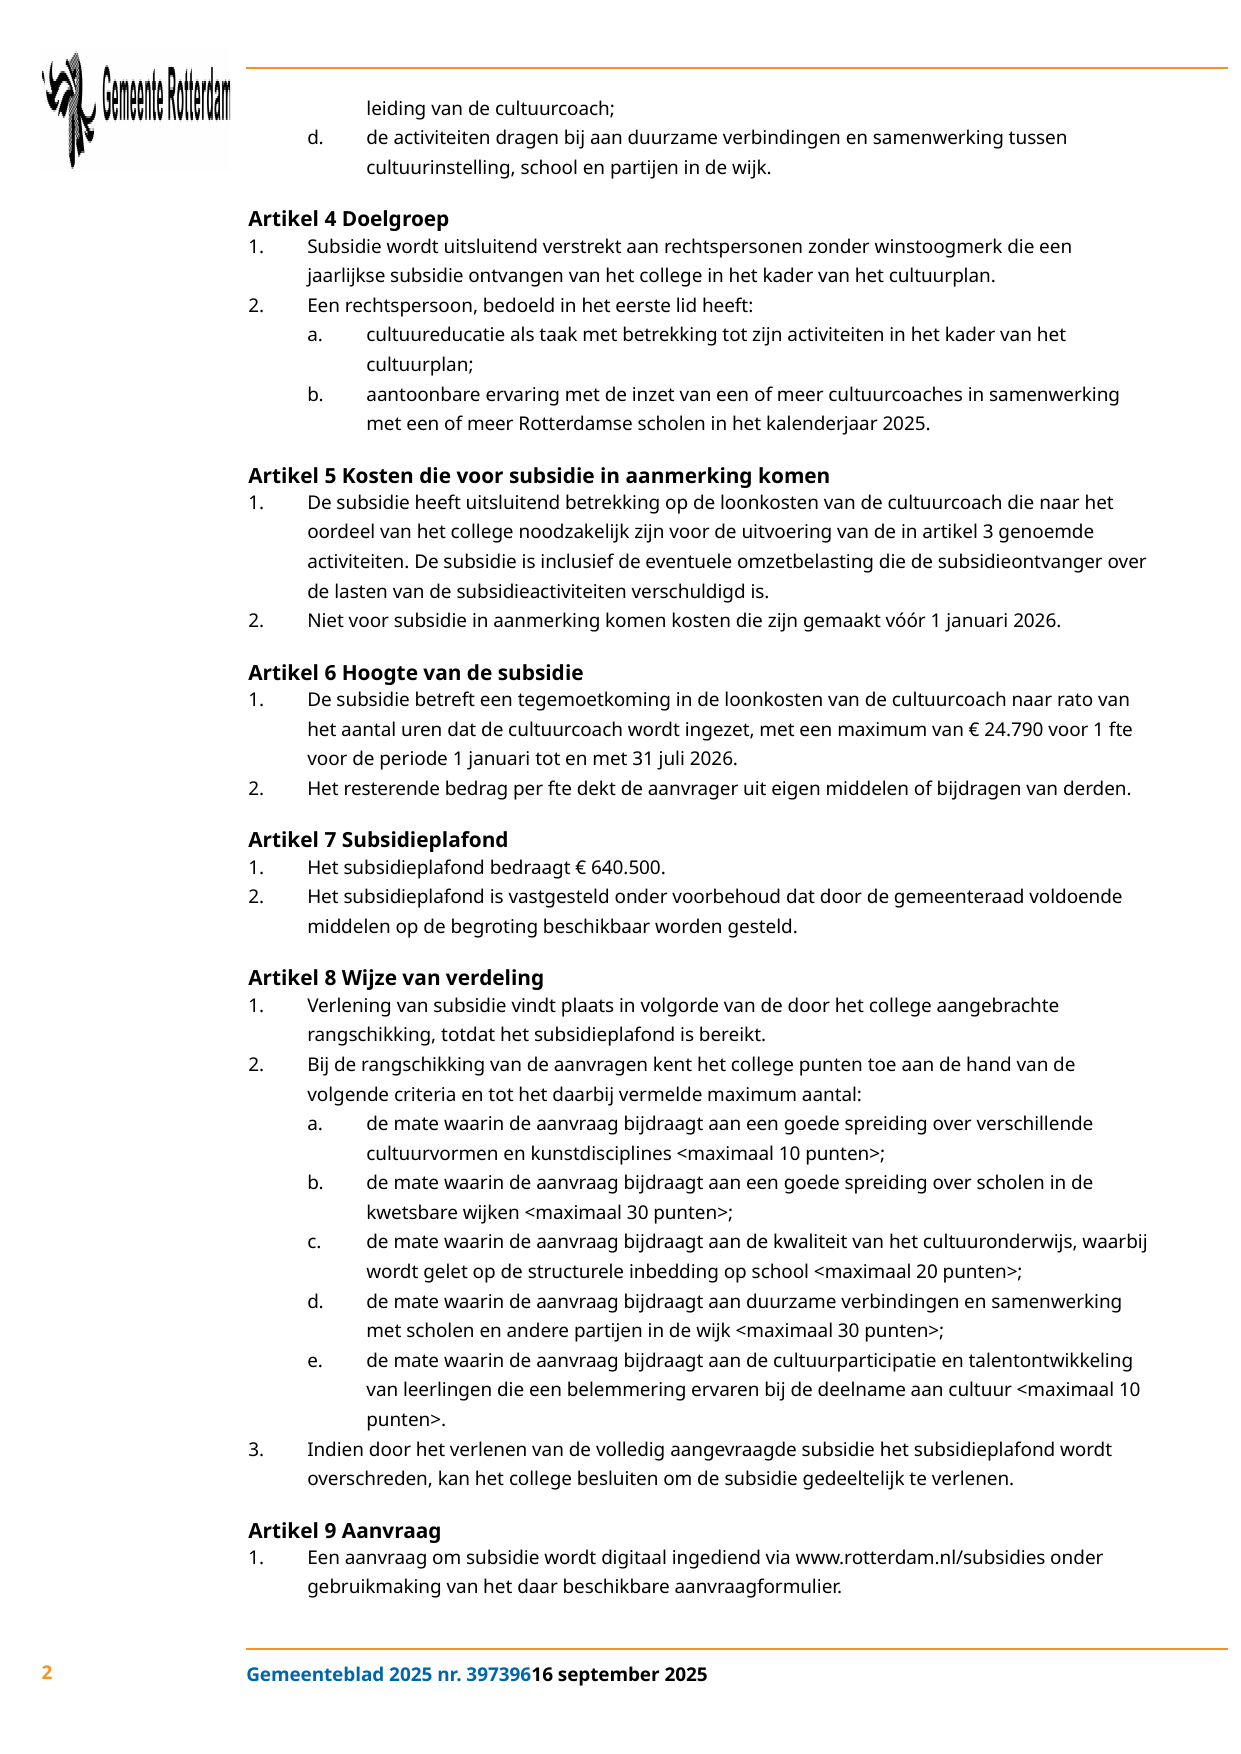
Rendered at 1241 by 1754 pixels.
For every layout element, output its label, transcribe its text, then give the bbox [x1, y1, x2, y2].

list de mate waarin de aanvraag bijdraagt aan de cultuurparticipatie en talentontwikkeling van leerlingen die een belemmering ervaren bij de deelname aan cultuur <maximaal 10 punten>. [307, 1347, 1152, 1432]
text Artikel 9 Aanvraag [248, 1516, 1152, 1544]
list Het resterende bedrag per fte dekt de aanvrager uit eigen middelen of bijdragen van derden. [248, 775, 1152, 801]
picture [41, 47, 231, 172]
list de mate waarin de aanvraag bijdraagt aan duurzame verbindingen en samenwerking met scholen en andere partijen in de wijk <maximaal 30 punten>; [307, 1288, 1152, 1343]
list de mate waarin de aanvraag bijdraagt aan een goede spreiding over scholen in de kwetsbare wijken <maximaal 30 punten>; [307, 1169, 1152, 1225]
list De subsidie heeft uitsluitend betrekking op de loonkosten van de cultuurcoach die naar het oordeel van het college noodzakelijk zijn voor de uitvoering van de in artikel 3 genoemde activiteiten. De subsidie is inclusief de eventuele omzetbelasting die de subsidieontvanger over de lasten van de subsidieactiviteiten verschuldigd is. [248, 489, 1152, 604]
list De subsidie betreft een tegemoetkoming in de loonkosten van de cultuurcoach naar rato van het aantal uren dat de cultuurcoach wordt ingezet, met een maximum van € 24.790 voor 1 fte voor de periode 1 januari tot en met 31 juli 2026. [248, 686, 1152, 771]
list de activiteiten dragen bij aan duurzame verbindingen en samenwerking tussen cultuurinstelling, school en partijen in de wijk. [307, 124, 1152, 180]
list Het subsidieplafond bedraagt € 640.500. [248, 854, 1152, 880]
list de mate waarin de aanvraag bijdraagt aan de kwaliteit van het cultuuronderwijs, waarbij wordt gelet op de structurele inbedding op school <maximaal 20 punten>; [307, 1229, 1152, 1284]
text Artikel 6 Hoogte van de subsidie [248, 658, 1152, 686]
list Een aanvraag om subsidie wordt digitaal ingediend via www.rotterdam.nl/subsidies onder gebruikmaking van het daar beschikbare aanvraagformulier. [248, 1544, 1152, 1599]
list Subsidie wordt uitsluitend verstrekt aan rechtspersonen zonder winstoogmerk die een jaarlijkse subsidie ontvangen van het college in het kader van het cultuurplan. [248, 233, 1152, 288]
list Niet voor subsidie in aanmerking komen kosten die zijn gemaakt vóór 1 januari 2026. [248, 607, 1152, 633]
list Een rechtspersoon, bedoeld in het eerste lid heeft: [248, 292, 1152, 318]
list cultuureducatie als taak met betrekking tot zijn activiteiten in het kader van het cultuurplan; [307, 322, 1152, 377]
list Verlening van subsidie vindt plaats in volgorde van de door het college aangebrachte rangschikking, totdat het subsidieplafond is bereikt. [248, 992, 1152, 1047]
list de mate waarin de aanvraag bijdraagt aan een goede spreiding over verschillende cultuurvormen en kunstdisciplines <maximaal 10 punten>; [307, 1110, 1152, 1166]
list Bij de rangschikking van de aanvragen kent het college punten toe aan de hand van de volgende criteria en tot het daarbij vermelde maximum aantal: [248, 1051, 1152, 1106]
text Artikel 7 Subsidieplafond [248, 826, 1152, 854]
text Artikel 4 Doelgroep [248, 204, 1152, 233]
text Artikel 8 Wijze van verdeling [248, 963, 1152, 992]
list leiding van de cultuurcoach; [307, 95, 1152, 121]
list Het subsidieplafond is vastgesteld onder voorbehoud dat door de gemeenteraad voldoende middelen op de begroting beschikbaar worden gesteld. [248, 883, 1152, 939]
list aantoonbare ervaring met de inzet van een of meer cultuurcoaches in samenwerking met een of meer Rotterdamse scholen in het kalenderjaar 2025. [307, 381, 1152, 436]
text Artikel 5 Kosten die voor subsidie in aanmerking komen [248, 461, 1152, 489]
list Indien door het verlenen van de volledig aangevraagde subsidie het subsidieplafond wordt overschreden, kan het college besluiten om de subsidie gedeeltelijk te verlenen. [248, 1436, 1152, 1491]
